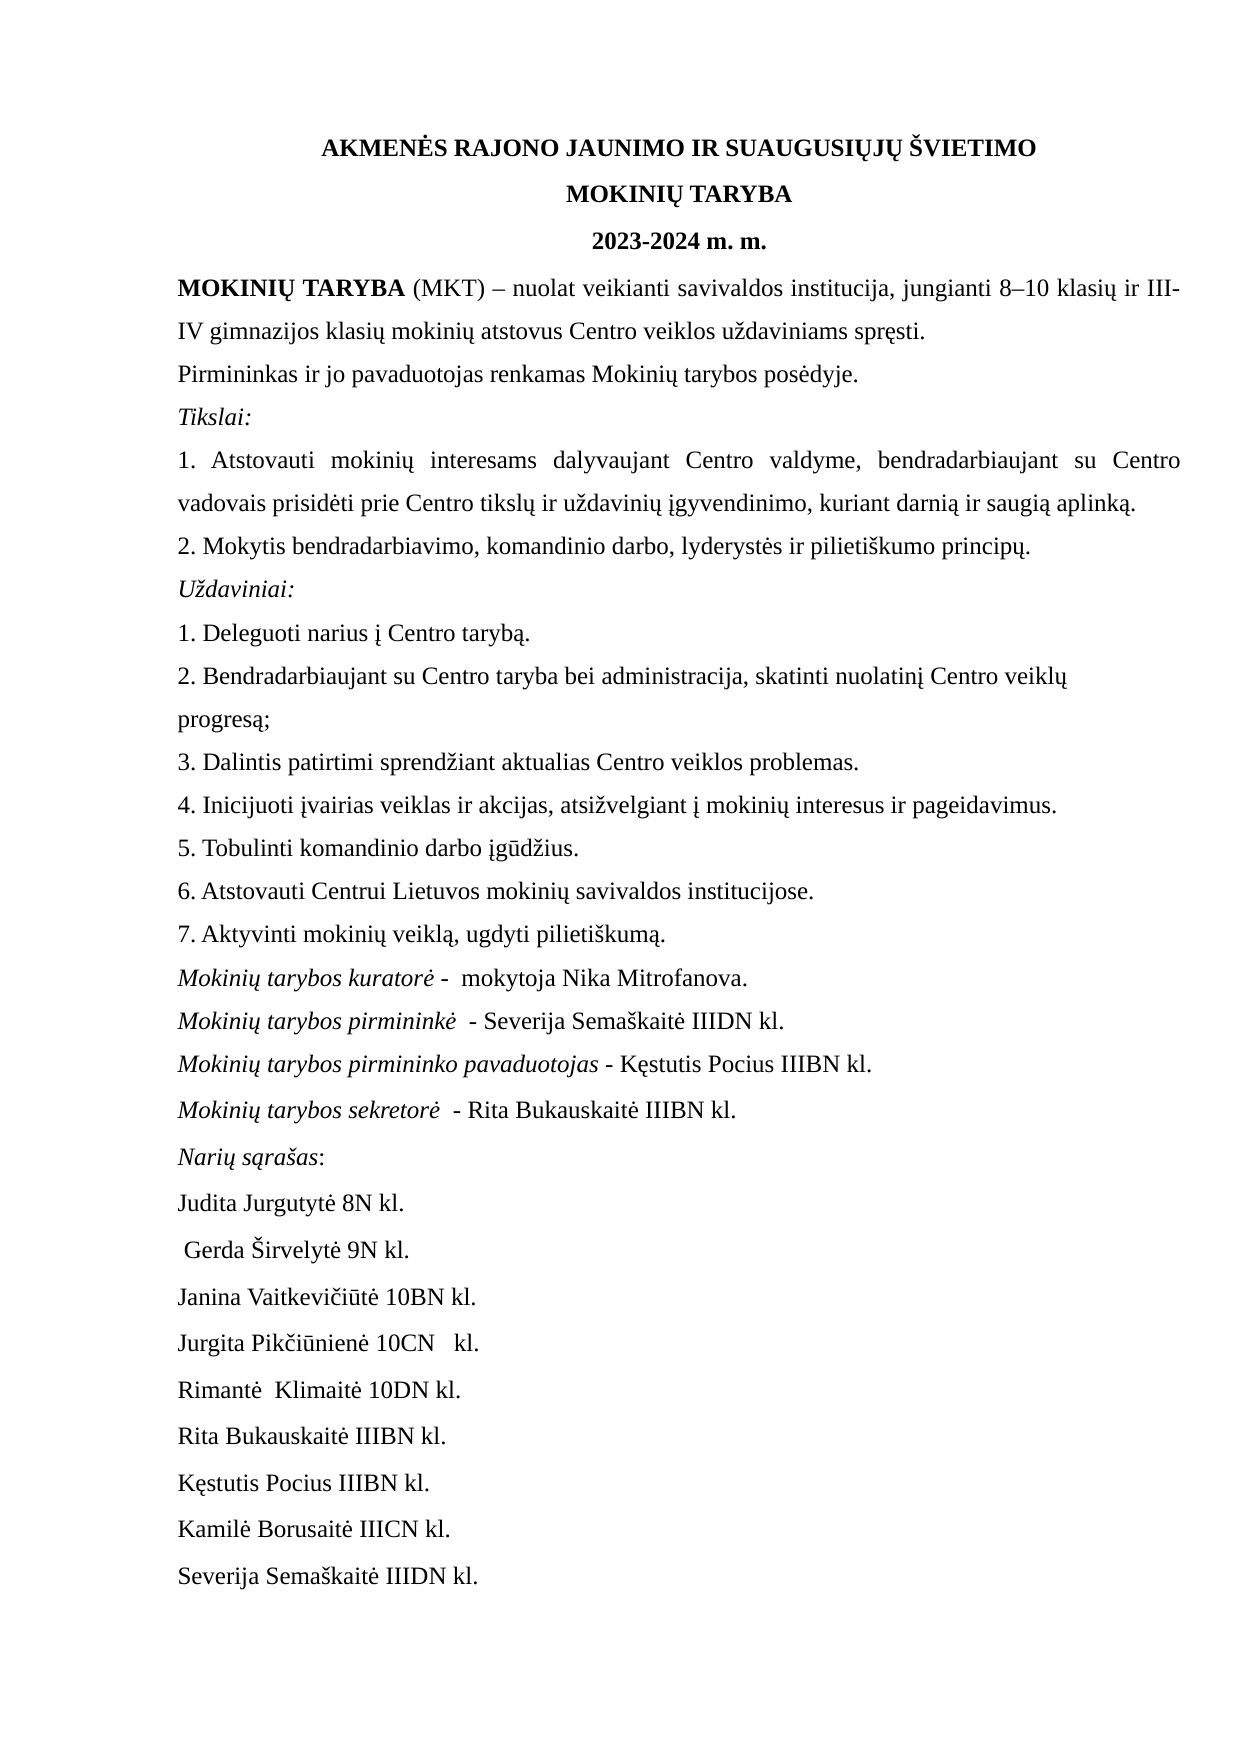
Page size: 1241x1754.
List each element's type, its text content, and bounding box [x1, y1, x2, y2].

text Mokinių tarybos pirmininko pavaduotojas - Kęstutis Pocius IIIBN kl. [177, 1049, 1181, 1078]
text Rita Bukauskaitė IIIBN kl. [177, 1421, 1181, 1450]
text 2023-2024 m. m. [177, 226, 1181, 255]
text 3. Dalintis patirtimi sprendžiant aktualias Centro veiklos problemas. [177, 747, 1181, 776]
text 2. Bendradarbiaujant su Centro taryba bei administracija, skatinti nuolatinį Centro veiklų [177, 661, 1181, 689]
text Uždaviniai: [177, 574, 1181, 603]
text 7. Aktyvinti mokinių veiklą, ugdyti pilietiškumą. [177, 919, 1181, 948]
text Judita Jurgutytė 8N kl. [177, 1188, 1181, 1217]
text 6. Atstovauti Centrui Lietuvos mokinių savivaldos institucijose. [177, 876, 1181, 905]
text MOKINIŲ TARYBA [177, 179, 1181, 208]
text Tikslai: [177, 402, 1181, 431]
text 1. Atstovauti mokinių interesams dalyvaujant Centro valdyme, bendradarbiaujant su Centro vadovais prisidėti prie Centro tikslų ir uždavinių įgyvendinimo, kuriant darnią ir saugią aplinką. [177, 445, 1181, 517]
text Narių sąrašas: [177, 1142, 1181, 1171]
text 1. Deleguoti narius į Centro tarybą. [177, 618, 1181, 646]
text Janina Vaitkevičiūtė 10BN kl. [177, 1282, 1181, 1310]
text 5. Tobulinti komandinio darbo įgūdžius. [177, 833, 1181, 862]
text Pirmininkas ir jo pavaduotojas renkamas Mokinių tarybos posėdyje. [177, 359, 1181, 388]
text Gerda Širvelytė 9N kl. [177, 1235, 1181, 1264]
text progresą; [177, 704, 1181, 733]
text MOKINIŲ TARYBA (MKT) – nuolat veikianti savivaldos institucija, jungianti 8–10 klasių ir III-IV gimnazijos klasių mokinių atstovus Centro veiklos uždaviniams spręsti. [177, 273, 1181, 344]
text Mokinių tarybos sekretorė - Rita Bukauskaitė IIIBN kl. [177, 1095, 1181, 1124]
text Jurgita Pikčiūnienė 10CN kl. [177, 1328, 1181, 1357]
text Mokinių tarybos kuratorė - mokytoja Nika Mitrofanova. [177, 963, 1181, 991]
text Rimantė Klimaitė 10DN kl. [177, 1375, 1181, 1403]
text Kęstutis Pocius IIIBN kl. [177, 1468, 1181, 1497]
text 4. Inicijuoti įvairias veiklas ir akcijas, atsižvelgiant į mokinių interesus ir pageidavimus. [177, 790, 1181, 819]
text Mokinių tarybos pirmininkė - Severija Semaškaitė IIIDN kl. [177, 1006, 1181, 1034]
text AKMENĖS RAJONO JAUNIMO IR SUAUGUSIŲJŲ ŠVIETIMO [177, 133, 1181, 162]
text 2. Mokytis bendradarbiavimo, komandinio darbo, lyderystės ir pilietiškumo principų. [177, 531, 1181, 560]
text Severija Semaškaitė IIIDN kl. [177, 1561, 1181, 1590]
text Kamilė Borusaitė IIICN kl. [177, 1514, 1181, 1543]
